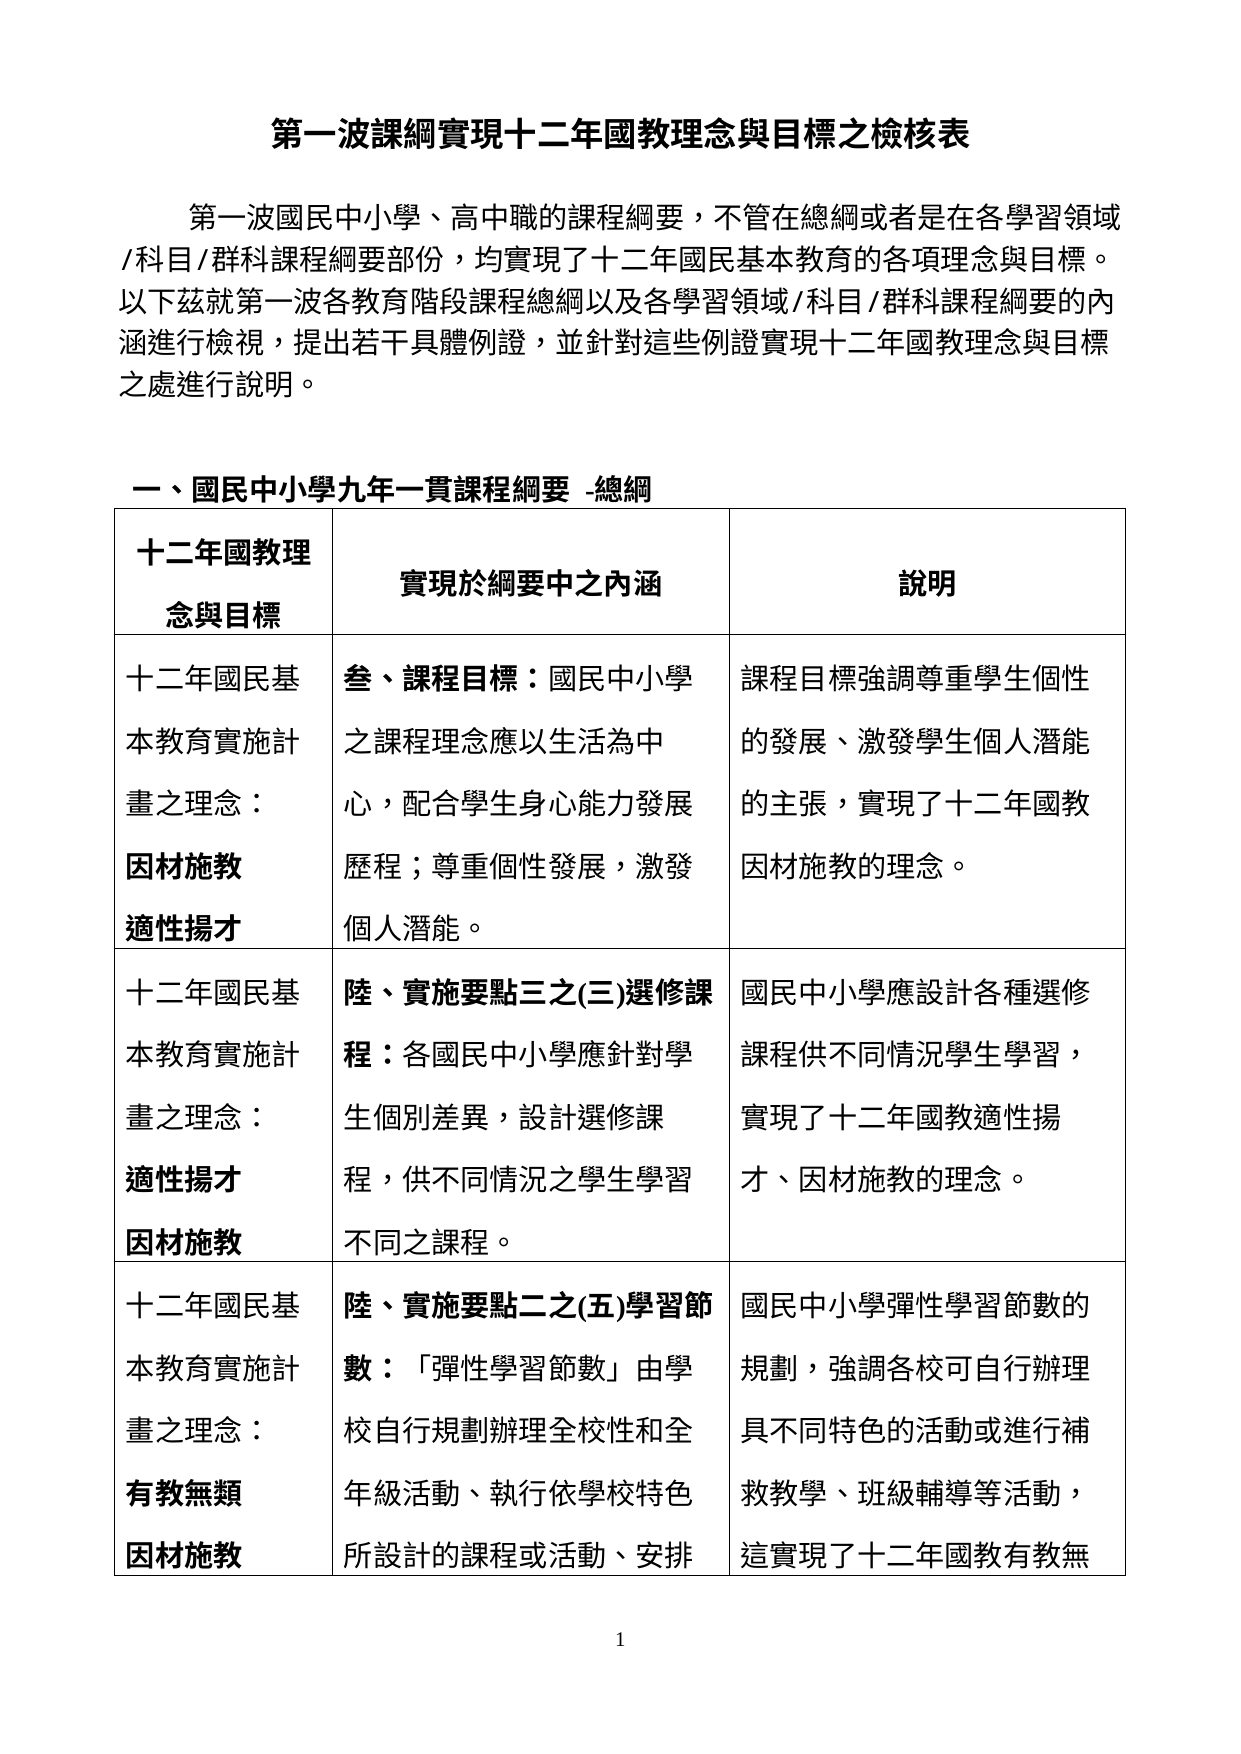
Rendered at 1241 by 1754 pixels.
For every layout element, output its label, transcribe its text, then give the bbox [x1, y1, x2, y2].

table_cell 陸、實施要點二之(五)學習節數：「彈性學習節數」由學校自行規劃辦理全校性和全年級活動、執行依學校特色所設計的課程或活動、安排 [333, 1262, 729, 1575]
table_header 說明 [730, 509, 1125, 634]
table_cell 十二年國民基本教育實施計畫之理念： 因材施教 適性揚才 [115, 635, 332, 948]
table_cell 國民中小學彈性學習節數的規劃，強調各校可自行辦理具不同特色的活動或進行補救教學、班級輔導等活動，這實現了十二年國教有教無 [730, 1262, 1125, 1575]
table_cell 課程目標強調尊重學生個性的發展、激發學生個人潛能的主張，實現了十二年國教因材施教的理念。 [730, 635, 1125, 948]
table_cell 十二年國民基本教育實施計畫之理念： 有教無類 因材施教 [115, 1262, 332, 1575]
text 第一波國民中小學、高中職的課程綱要，不管在總綱或者是在各學習領域/科目/群科課程綱要部份，均實現了十二年國民基本教育的各項理念與目標。以下茲就第一波各教育階段課程總綱以及各學習領域/科目/群科課程綱要的內涵進行檢視，提出若干具體例證，並針對這些例證實現十二年國教理念與目標之處進行說明。 [118, 196, 1122, 404]
table_header 十二年國教理念與目標 [115, 509, 332, 634]
table_cell 國民中小學應設計各種選修課程供不同情況學生學習，實現了十二年國教適性揚才、因材施教的理念。 [730, 949, 1125, 1261]
table_cell 陸、實施要點三之(三)選修課程：各國民中小學應針對學生個別差異，設計選修課程，供不同情況之學生學習不同之課程。 [333, 949, 729, 1261]
table_header 實現於綱要中之內涵 [333, 509, 729, 634]
text 一、國民中小學九年一貫課程綱要 -總綱 [118, 446, 1122, 508]
text 第一波課綱實現十二年國教理念與目標之檢核表 [118, 108, 1122, 156]
table_cell 十二年國民基本教育實施計畫之理念： 適性揚才 因材施教 [115, 949, 332, 1261]
table_cell 叁、課程目標：國民中小學之課程理念應以生活為中心，配合學生身心能力發展歷程；尊重個性發展，激發個人潛能。 [333, 635, 729, 948]
